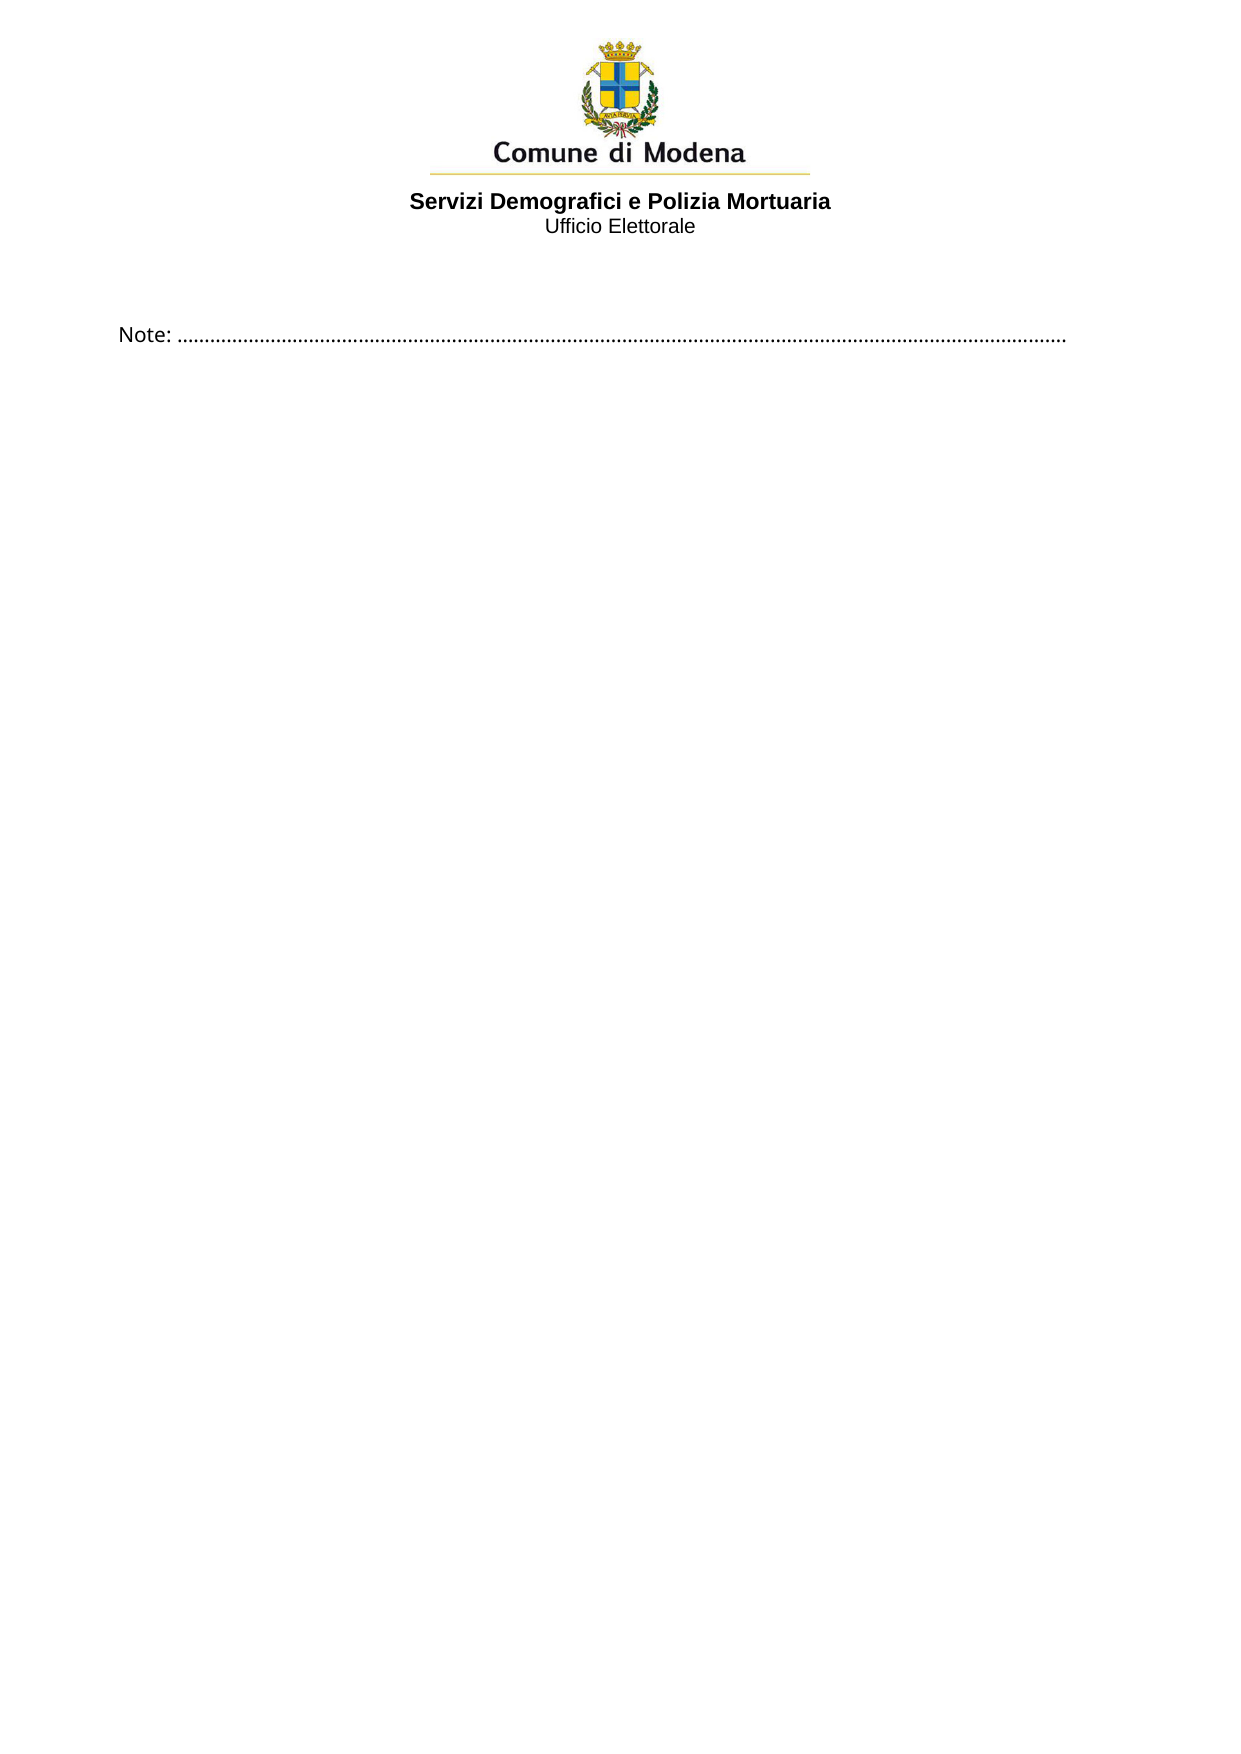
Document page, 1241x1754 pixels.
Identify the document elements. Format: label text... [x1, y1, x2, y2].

picture [430, 38, 811, 179]
text Note: ………………………………………………………………………………………………..……………………………………………. [118, 320, 1122, 349]
